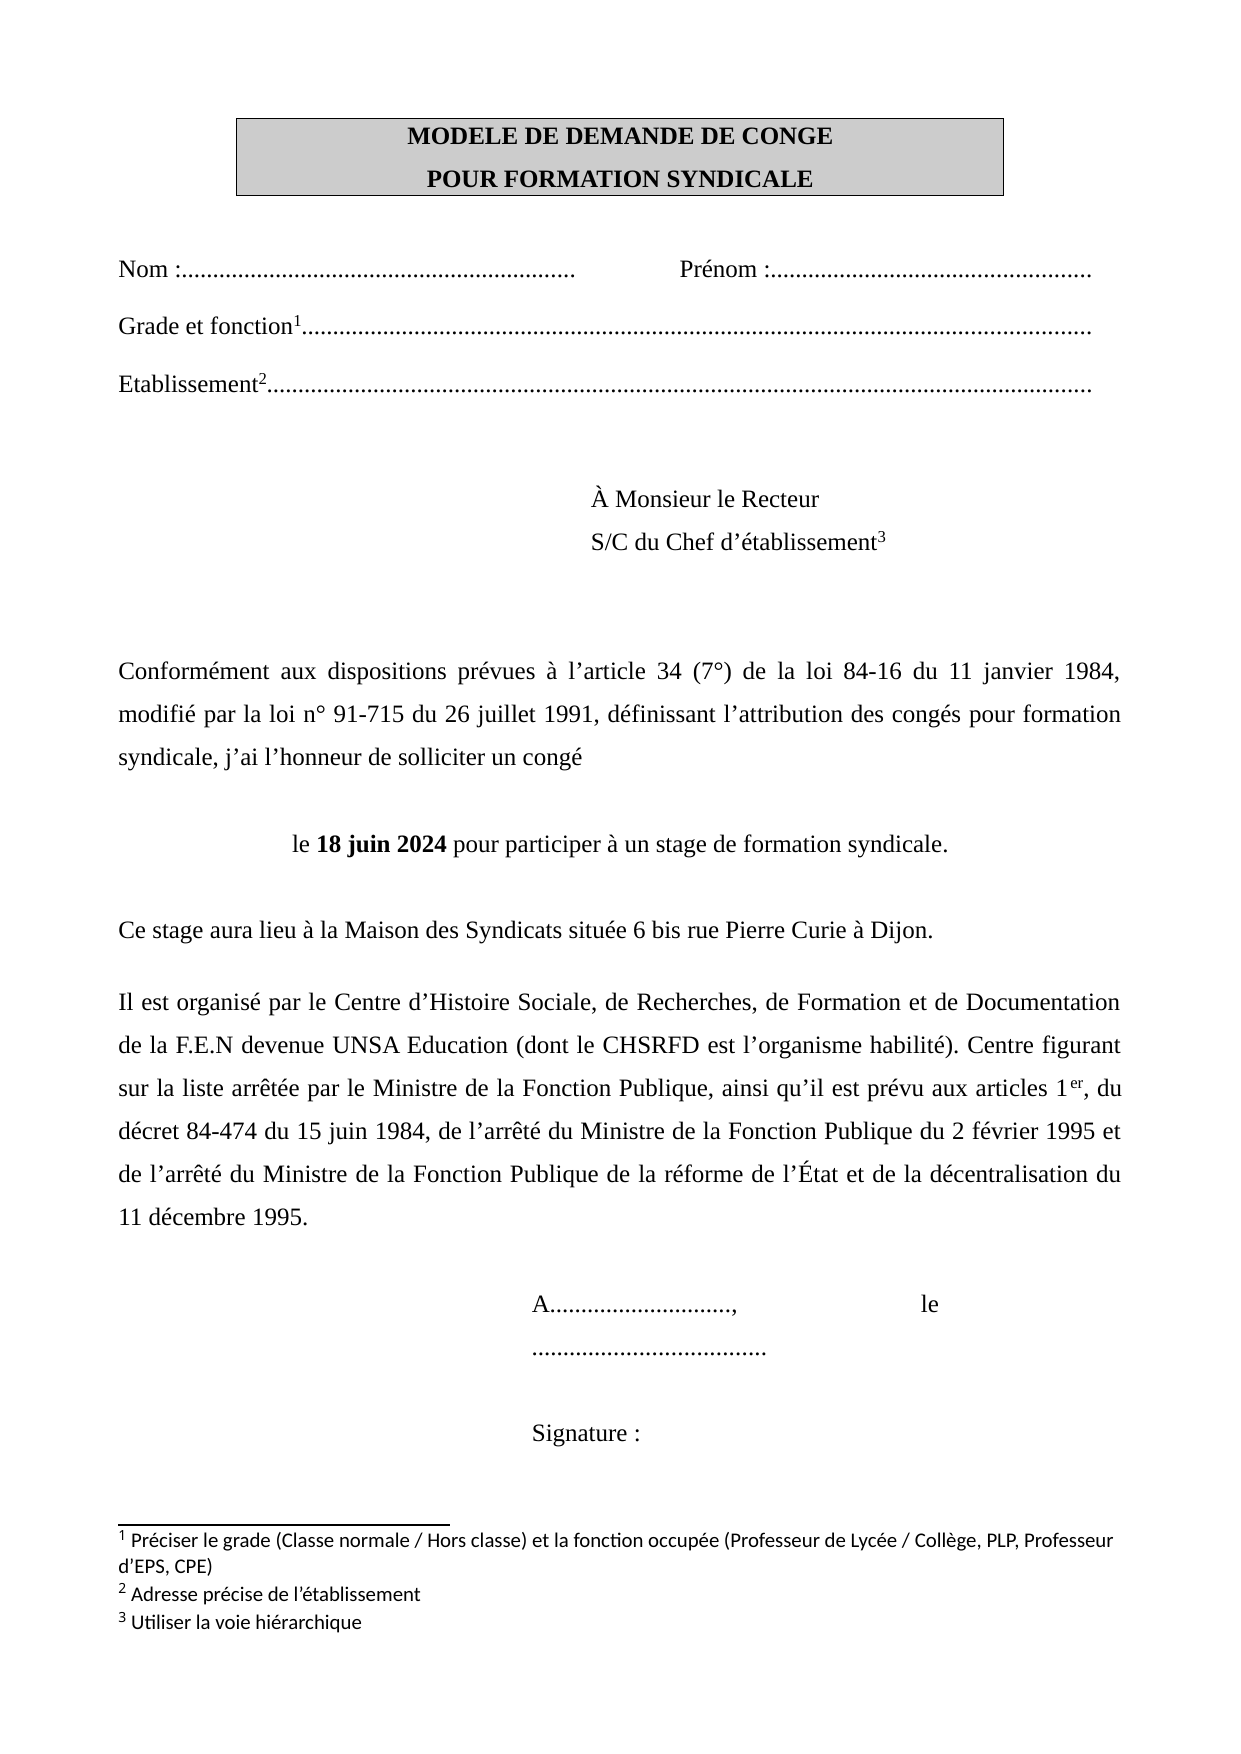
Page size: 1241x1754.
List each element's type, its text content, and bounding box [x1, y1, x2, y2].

text Grade et fonction [118, 311, 1122, 340]
subtitle MODELE DE DEMANDE DE CONGE [237, 119, 1003, 150]
text POUR FORMATION SYNDICALE [237, 161, 1003, 195]
text Ce stage aura lieu à la Maison des Syndicats située 6 bis rue Pierre Curie à Dijon. [118, 915, 1122, 944]
text le 18 juin 2024 pour participer à un stage de formation syndicale. [118, 829, 1122, 857]
text Utiliser la voie hiérarchique [118, 1607, 1122, 1636]
text Nom : Prénom : [118, 254, 1122, 282]
text Il est organisé par le Centre d’Histoire Sociale, de Recherches, de Formation et de Documentation de la F.E.N devenue UNSA Education (dont le CHSRFD est l’organisme habilité). Centre figurant sur la liste arrêtée par le Ministre de la Fonction Publique, ainsi qu’il est prévu aux articles 1er, du décret 84-474 du 15 juin 1984, de l’arrêté du Ministre de la Fonction Publique du 2 février 1995 et de l’arrêté du Ministre de la Fonction Publique de la réforme de l’État et de la décentralisation du 11 décembre 1995. [118, 987, 1122, 1231]
text S/C du Chef d’établissement [591, 527, 1122, 556]
text A , le [532, 1289, 1122, 1361]
text À Monsieur le Recteur [591, 484, 1122, 512]
text Signature : [532, 1418, 1122, 1447]
text Etablissement [118, 369, 1122, 397]
text Conformément aux dispositions prévues à l’article 34 (7°) de la loi 84-16 du 11 janvier 1984, modifié par la loi n° 91-715 du 26 juillet 1991, définissant l’attribution des congés pour formation syndicale, j’ai l’honneur de solliciter un congé [118, 656, 1122, 771]
text Préciser le grade (Classe normale / Hors classe) et la fonction occupée (Professeur de Lycée / Collège, PLP, Professeur d’EPS, CPE) [118, 1525, 1122, 1579]
text Adresse précise de l’établissement [118, 1579, 1122, 1607]
